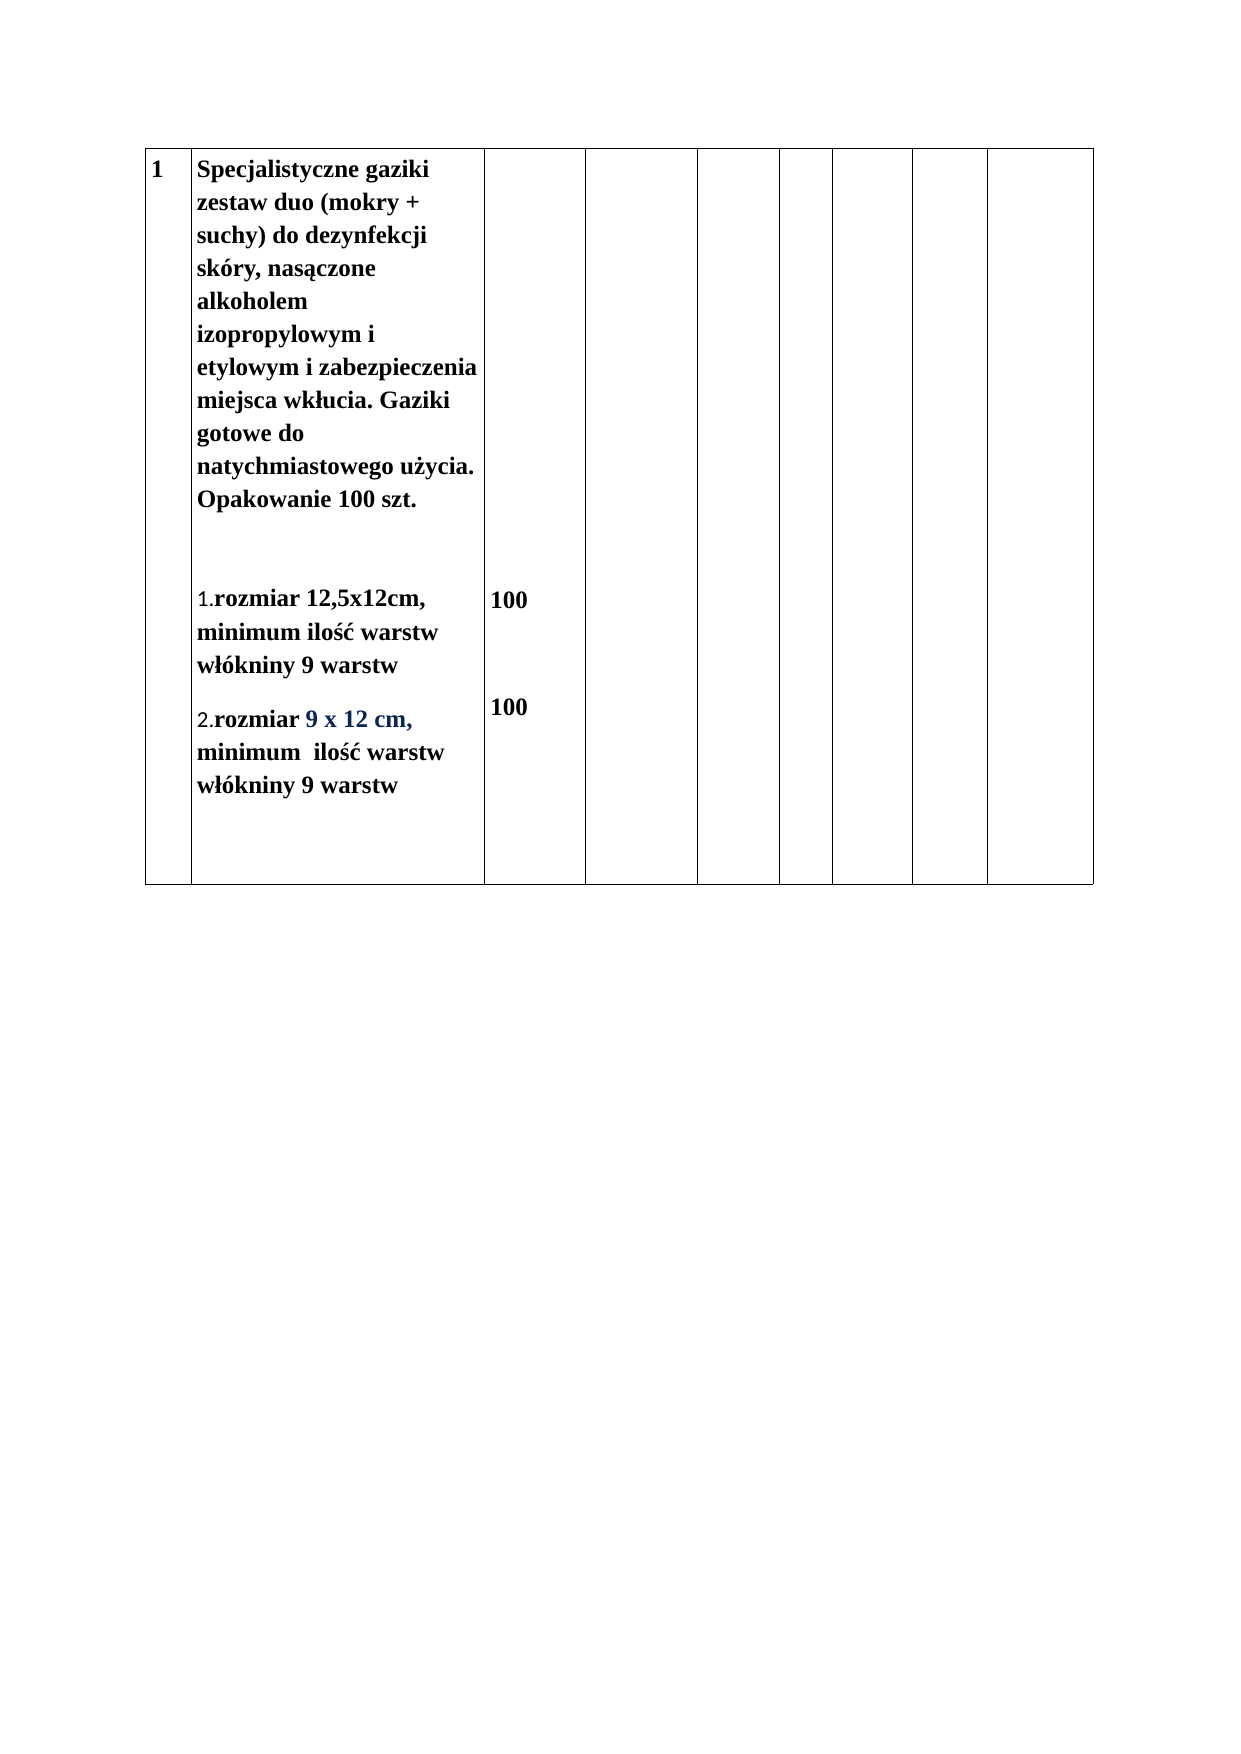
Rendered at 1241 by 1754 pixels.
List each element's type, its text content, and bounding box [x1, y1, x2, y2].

table_cell [780, 149, 832, 883]
table_cell [833, 149, 912, 883]
table_cell 100 100 [485, 149, 585, 883]
table_cell Specjalistyczne gaziki zestaw duo (mokry + suchy) do dezynfekcji skóry, nasączone alkoholem izopropylowym i etylowym i zabezpieczenia miejsca wkłucia. Gaziki gotowe do natychmiastowego użycia. Opakowanie 100 szt. rozmiar 12,5x12cm, minimum ilość warstw włókniny 9 warstw rozmiar 9 x 12 cm, minimum ilość warstw włókniny 9 warstw [192, 149, 484, 883]
table_cell [913, 149, 987, 883]
table_cell [698, 149, 779, 883]
table_cell [586, 149, 697, 883]
table_cell 1 [146, 149, 191, 883]
table_cell [988, 149, 1093, 883]
